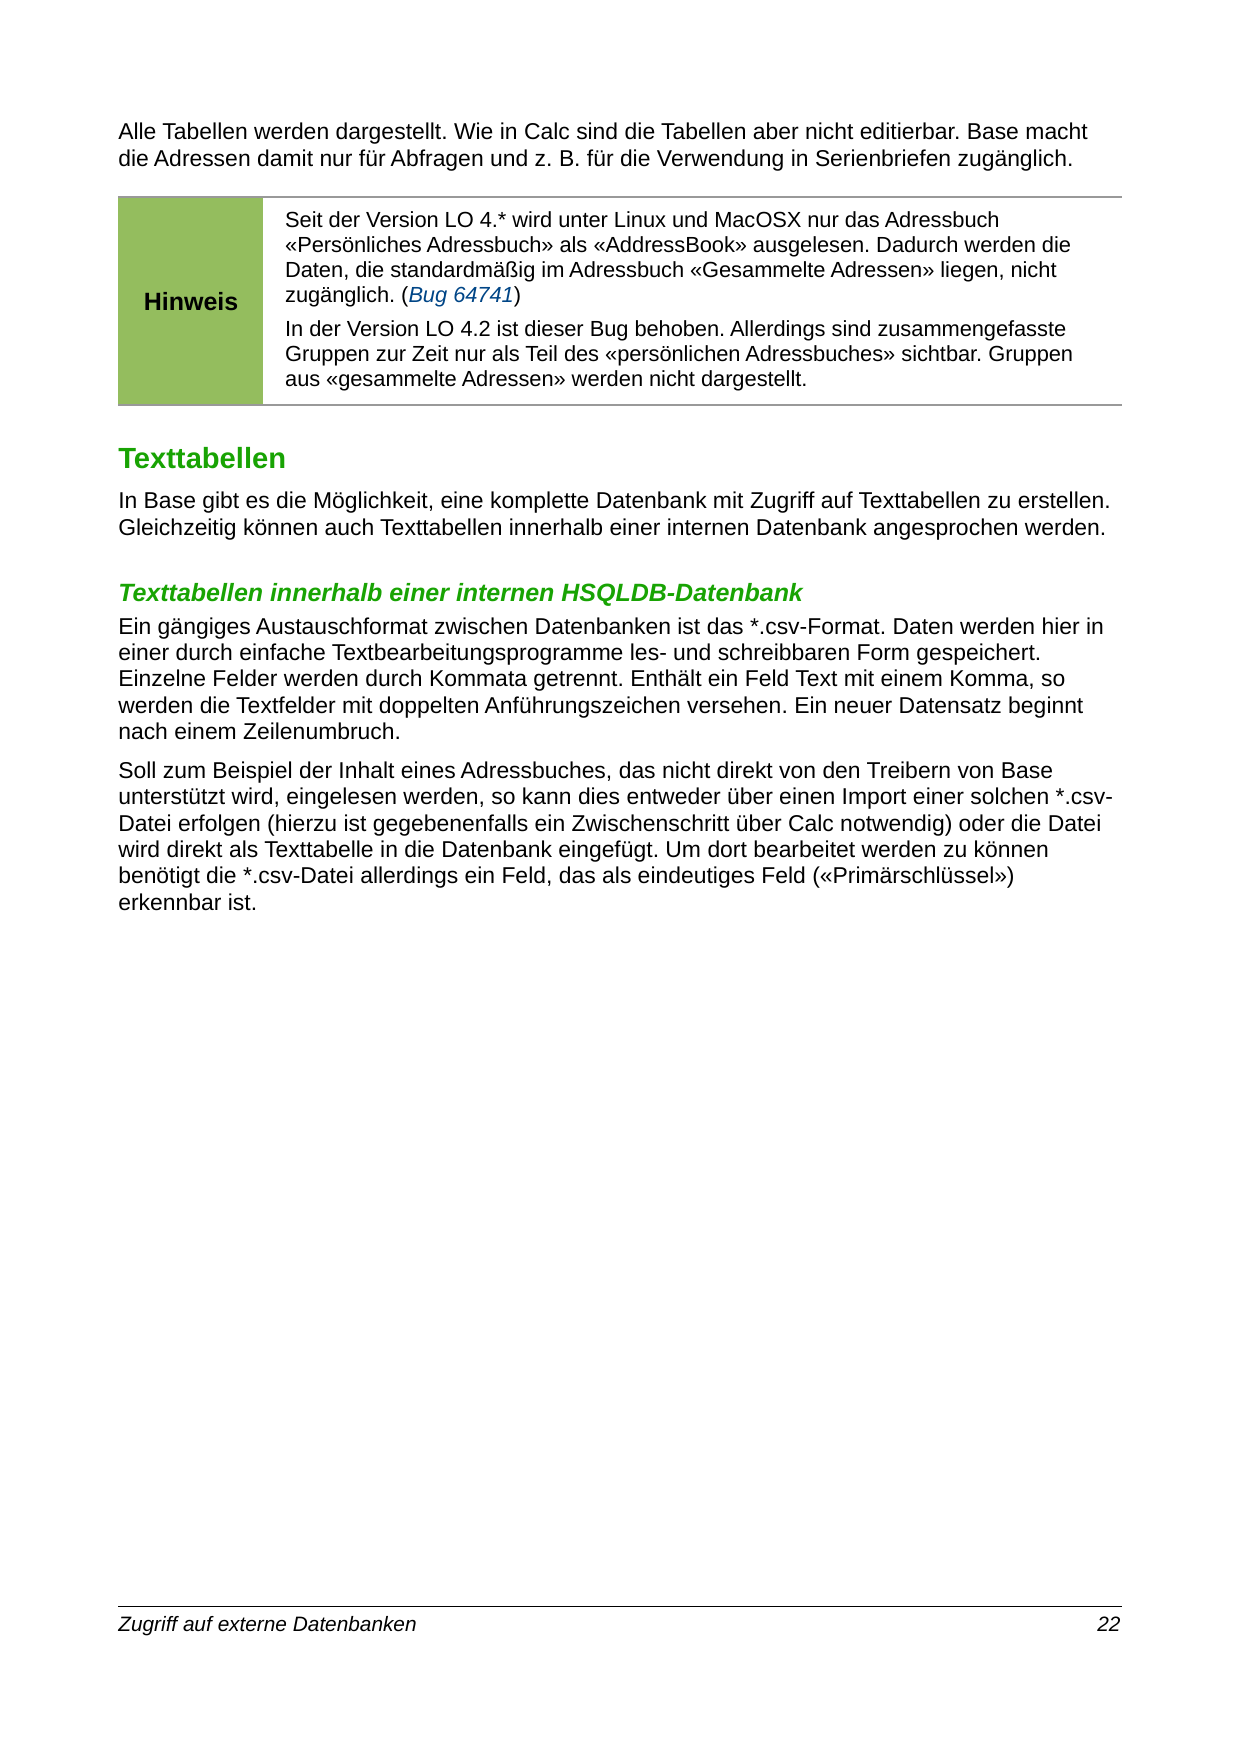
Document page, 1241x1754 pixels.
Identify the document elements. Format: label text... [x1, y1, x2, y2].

text Ein gängiges Austauschformat zwischen Datenbanken ist das *.csv-Format. Daten werden hier in einer durch einfache Textbearbeitungsprogramme les- und schreibbaren Form gespeichert. Einzelne Felder werden durch Kommata getrennt. Enthält ein Feld Text mit einem Komma, so werden die Textfelder mit doppelten Anführungszeichen versehen. Ein neuer Datensatz beginnt nach einem Zeilenumbruch. [118, 613, 1122, 744]
subtitle Texttabellen innerhalb einer internen HSQLDB-Datenbank [118, 578, 1122, 606]
text In Base gibt es die Möglichkeit, eine komplette Datenbank mit Zugriff auf Texttabellen zu erstellen. Gleichzeitig können auch Texttabellen innerhalb einer internen Datenbank angesprochen werden. [118, 487, 1122, 540]
table_header Seit der Version LO 4.* wird unter Linux und MacOSX nur das Adressbuch «Persönliches Adressbuch» als «AddressBook» ausgelesen. Dadurch werden die Daten, die standardmäßig im Adressbuch «Gesammelte Adressen» liegen, nicht zugänglich. (Bug 64741) In der Version LO 4.2 ist dieser Bug behoben. Allerdings sind zusammengefasste Gruppen zur Zeit nur als Teil des «persönlichen Adressbuches» sichtbar. Gruppen aus «gesammelte Adressen» werden nicht dargestellt. [264, 198, 1122, 404]
text Alle Tabellen werden dargestellt. Wie in Calc sind die Tabellen aber nicht editierbar. Base macht die Adressen damit nur für Abfragen und z. B. für die Verwendung in Serienbriefen zugänglich. [118, 118, 1122, 171]
subtitle Texttabellen [118, 441, 1122, 475]
text Soll zum Beispiel der Inhalt eines Adressbuches, das nicht direkt von den Treibern von Base unterstützt wird, eingelesen werden, so kann dies entweder über einen Import einer solchen *.csv-Datei erfolgen (hierzu ist gegebenenfalls ein Zwischenschritt über Calc notwendig) oder die Datei wird direkt als Texttabelle in die Datenbank eingefügt. Um dort bearbeitet werden zu können benötigt die *.csv-Datei allerdings ein Feld, das als eindeutiges Feld («Primärschlüssel») erkennbar ist. [118, 757, 1122, 915]
table_header Hinweis [118, 198, 263, 404]
